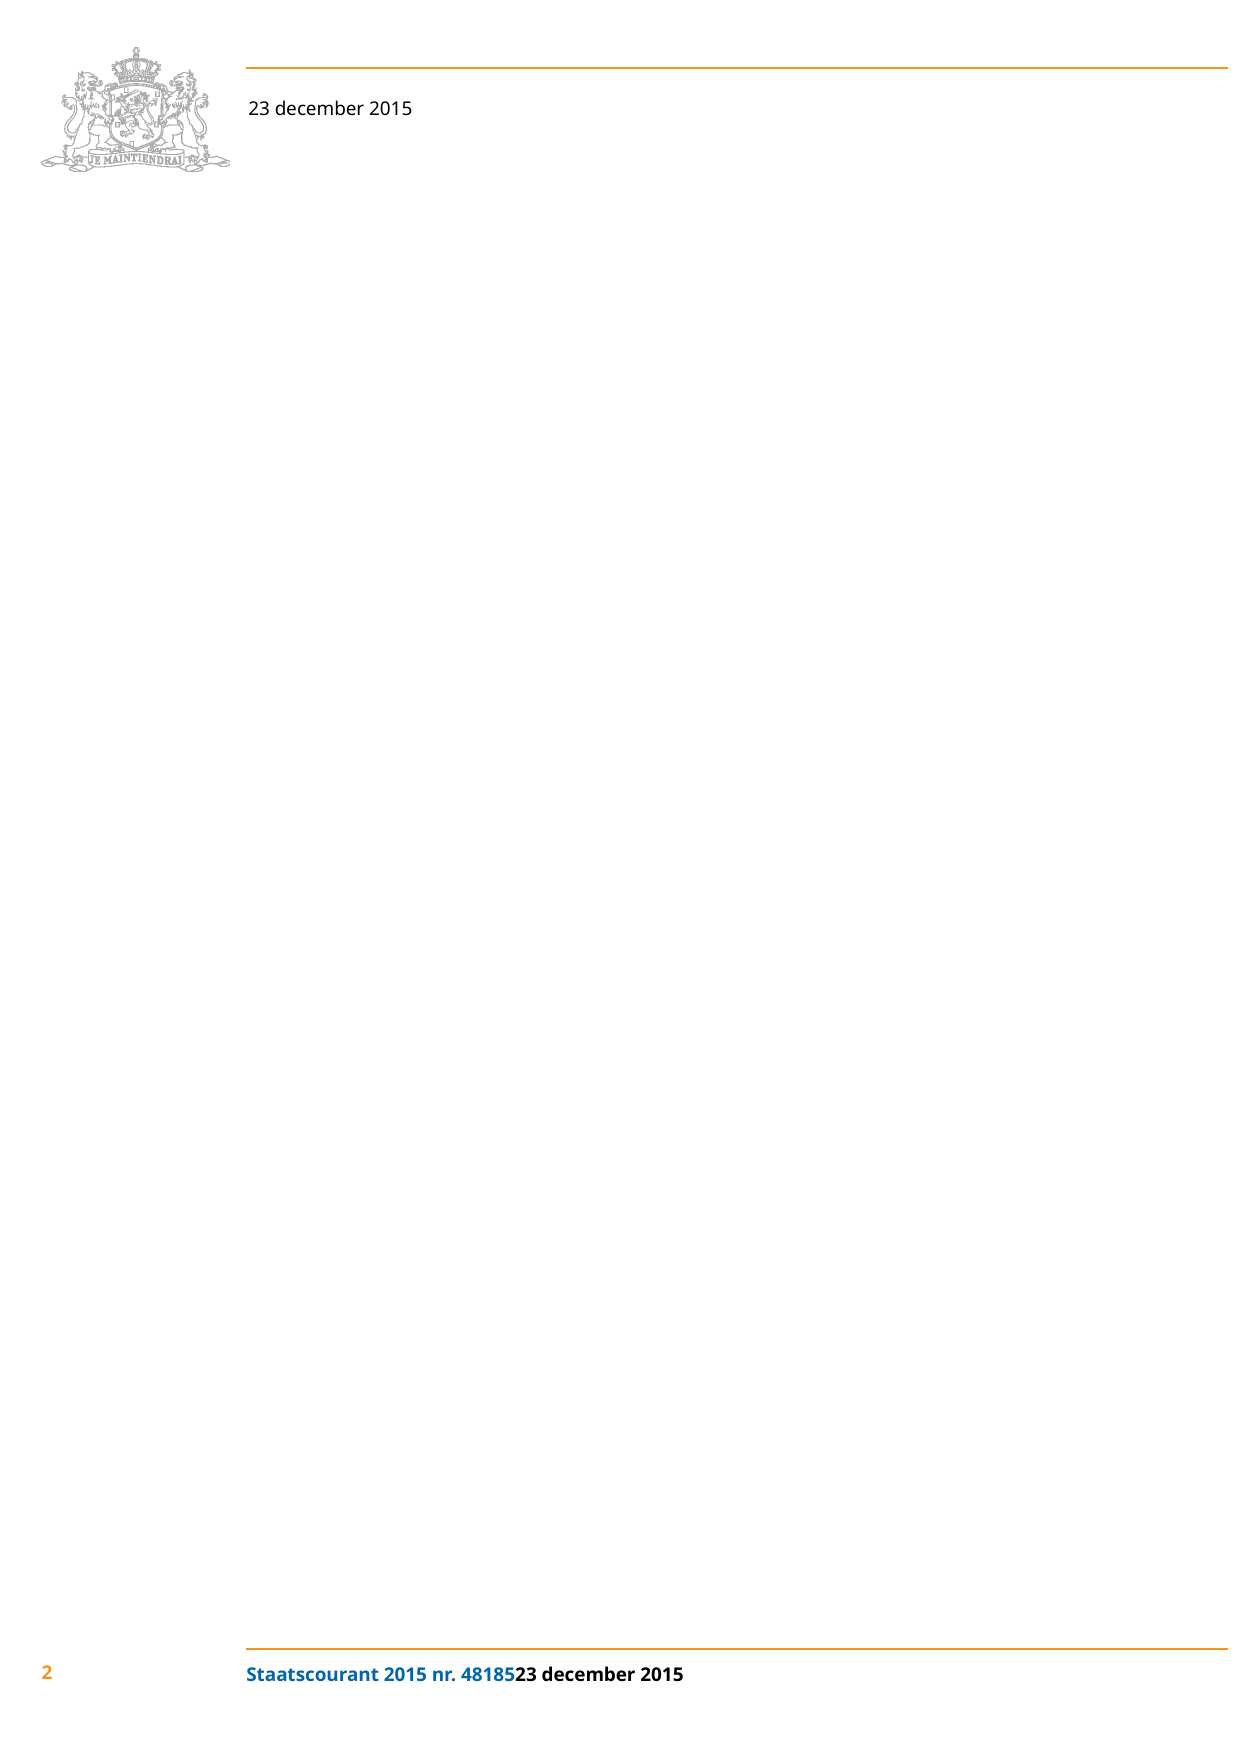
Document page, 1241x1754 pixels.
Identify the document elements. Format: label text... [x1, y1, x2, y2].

text 23 december 2015 [248, 95, 1152, 121]
picture [41, 47, 231, 172]
